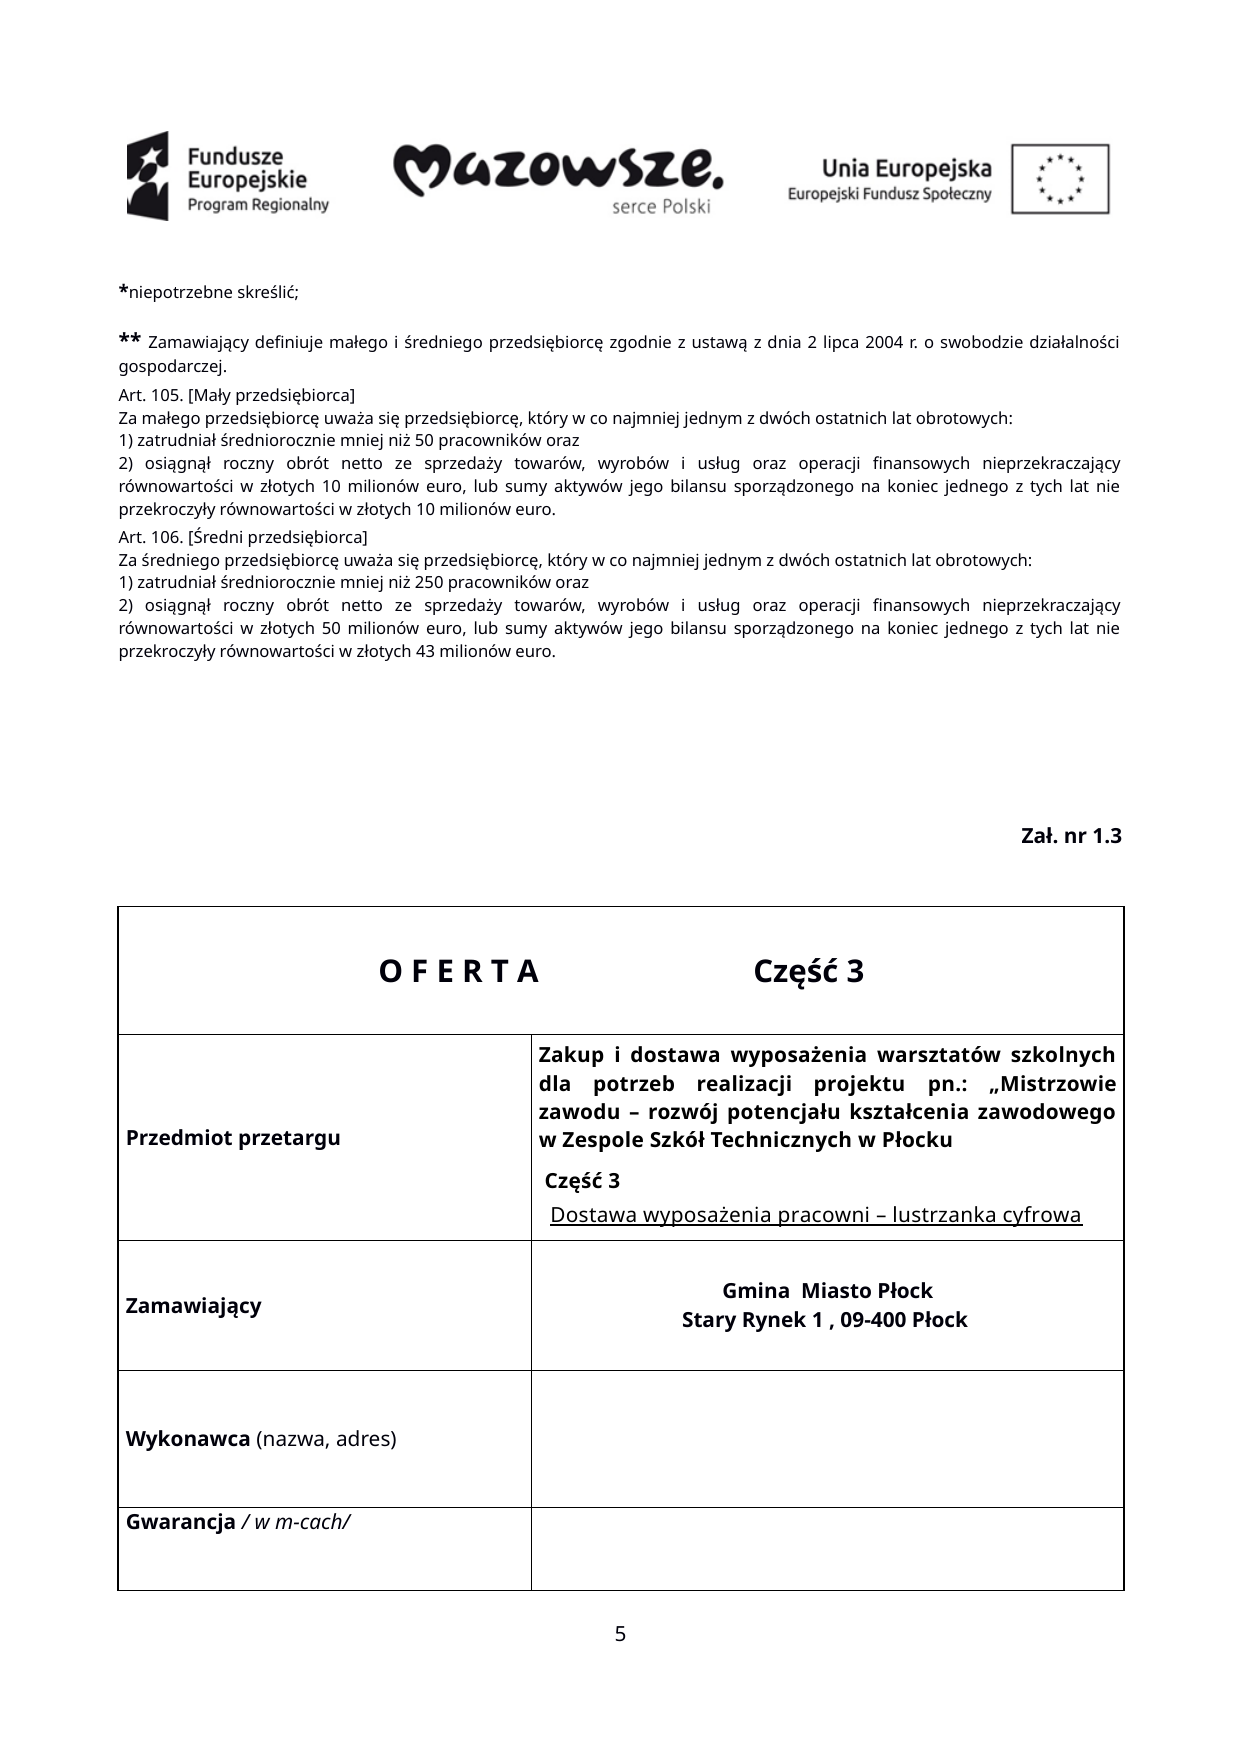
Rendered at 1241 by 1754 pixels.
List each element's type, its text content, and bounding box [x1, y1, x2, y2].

table_cell Zamawiający [119, 1241, 531, 1370]
text 1) zatrudniał średniorocznie mniej niż 50 pracowników oraz [118, 429, 1122, 452]
table_cell [532, 1371, 1123, 1507]
text 2) osiągnął roczny obrót netto ze sprzedaży towarów, wyrobów i usług oraz operacji finansowych nieprzekraczający równowartości w złotych 50 milionów euro, lub sumy aktywów jego bilansu sporządzonego na koniec jednego z tych lat nie przekroczyły równowartości w złotych 43 milionów euro. [118, 594, 1122, 662]
text Za małego przedsiębiorcę uważa się przedsiębiorcę, który w co najmniej jednym z dwóch ostatnich lat obrotowych: [118, 406, 1122, 429]
table_header O F E R T A Część 3 [119, 907, 1123, 1034]
table_cell Gwarancja / w m-cach/ [119, 1508, 531, 1590]
table_cell Zakup i dostawa wyposażenia warsztatów szkolnych dla potrzeb realizacji projektu pn.: „Mistrzowie zawodu – rozwój potencjału kształcenia zawodowego w Zespole Szkół Technicznych w Płocku Część 3 Dostawa wyposażenia pracowni – lustrzanka cyfrowa [532, 1035, 1123, 1240]
text 2) osiągnął roczny obrót netto ze sprzedaży towarów, wyrobów i usług oraz operacji finansowych nieprzekraczający równowartości w złotych 10 milionów euro, lub sumy aktywów jego bilansu sporządzonego na koniec jednego z tych lat nie przekroczyły równowartości w złotych 10 milionów euro. [118, 452, 1122, 520]
text Za średniego przedsiębiorcę uważa się przedsiębiorcę, który w co najmniej jednym z dwóch ostatnich lat obrotowych: [118, 548, 1122, 571]
picture [127, 131, 1114, 221]
text *niepotrzebne skreślić; [118, 278, 1122, 304]
table_cell Gmina Miasto Płock Stary Rynek 1 , 09-400 Płock [532, 1241, 1123, 1370]
text ** Zamawiający definiuje małego i średniego przedsiębiorcę zgodnie z ustawą z dnia 2 lipca 2004 r. o swobodzie działalności gospodarczej. [118, 326, 1122, 378]
text Art. 105. [Mały przedsiębiorca] [118, 383, 1122, 406]
text Art. 106. [Średni przedsiębiorca] [118, 526, 1122, 548]
table_cell [532, 1508, 1123, 1590]
text 1) zatrudniał średniorocznie mniej niż 250 pracowników oraz [118, 571, 1122, 594]
text Zał. nr 1.3 [118, 821, 1122, 849]
table_cell Wykonawca (nazwa, adres) [119, 1371, 531, 1507]
table_cell Przedmiot przetargu [119, 1035, 531, 1240]
